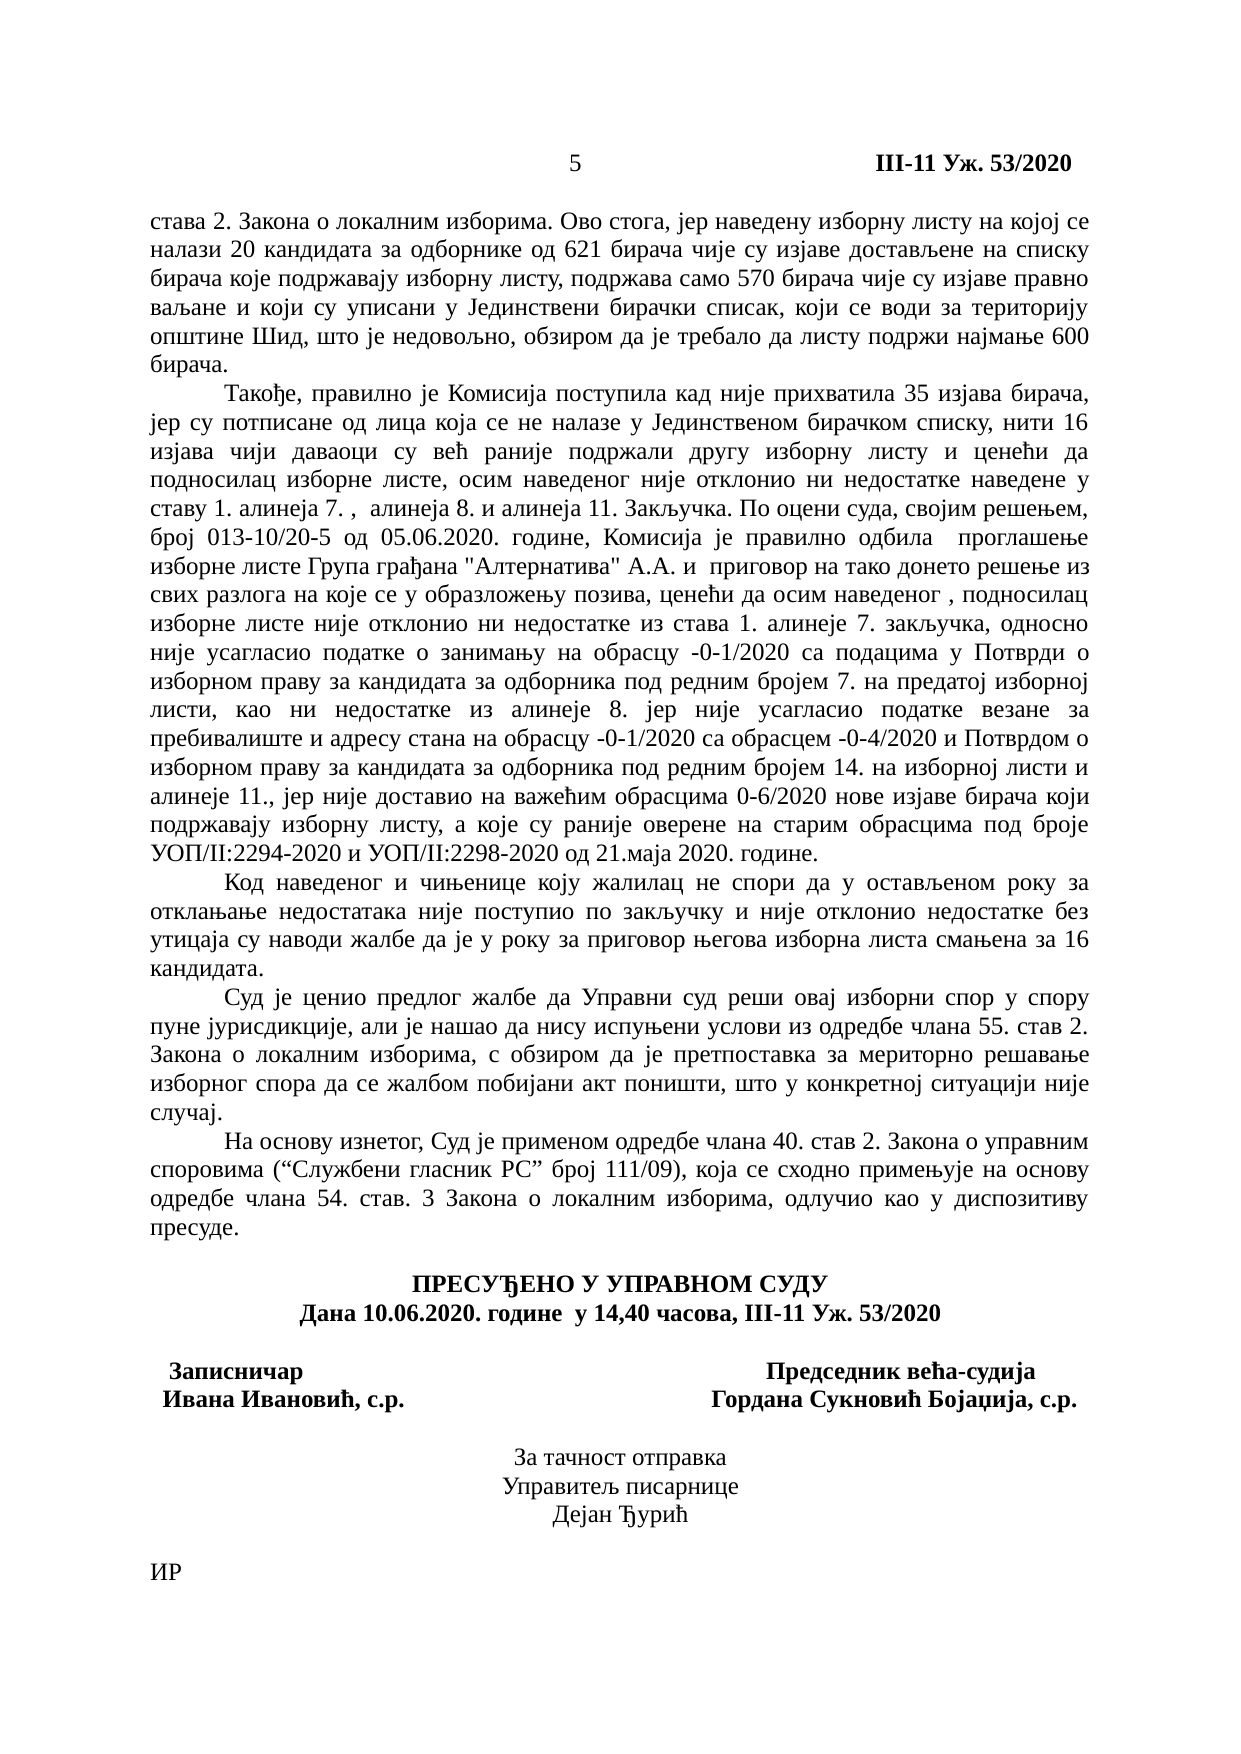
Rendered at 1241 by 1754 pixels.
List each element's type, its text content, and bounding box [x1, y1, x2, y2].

text Управитељ писарнице [150, 1471, 1090, 1499]
text Код наведеног и чињенице коју жалилац не спори да у остављеном року за отклањање недостатака није поступио по закључку и није отклонио недостатке без утицаја су наводи жалбе да је у року за приговор његова изборна листа смањена за 16 кандидата. [150, 867, 1090, 982]
text За тачност отправка [150, 1442, 1090, 1471]
text Такође, правилно је Комисија поступила кад није прихватила 35 изјава бирача, јер су потписане од лица која се не налазе у Јединственом бирачком списку, нити 16 изјава чији даваоци су већ раније подржали другу изборну листу и ценећи да подносилац изборне листе, осим наведеног није отклонио ни недостатке наведене у ставу 1. алинеја 7. , алинеја 8. и алинеја 11. Закључка. По оцени суда, својим решењем, број 013-10/20-5 од 05.06.2020. године, Комисија је правилно одбила проглашење изборне листе Група грађана "Алтернатива" А.А. и приговор на тако донето решење из свих разлога на које се у образложењу позива, ценећи да осим наведеног , подносилац изборне листе није отклонио ни недостатке из става 1. алинеје 7. закључка, односно није усагласио податке о занимању на обрасцу -0-1/2020 са подацима у Потврди о изборном праву за кандидата за одборника под редним бројем 7. на предатој изборној листи, као ни недостатке из алинеје 8. јер није усагласио податке везане за пребивалиште и адресу стана на обрасцу -0-1/2020 са обрасцем -0-4/2020 и Потврдом о изборном праву за кандидата за одборника под редним бројем 14. на изборној листи и алинеје 11., јер није доставио на важећим обрасцима 0-6/2020 нове изјаве бирача који подржавају изборну листу, а које су раније оверене на старим обрасцима под броје УОП/II:2294-2020 и УОП/II:2298-2020 од 21.маја 2020. године. [150, 378, 1090, 867]
text Дејан Ђурић [150, 1499, 1090, 1528]
text ИР [150, 1557, 1090, 1586]
text Ивана Ивановић, с.р. Гордана Сукновић Бојаџија, с.р. [150, 1384, 1090, 1413]
text става 2. Закона о локалним изборима. Ово стога, јер наведену изборну листу на којој се налази 20 кандидата за одборнике од 621 бирача чије су изјаве достављене на списку бирача које подржавају изборну листу, подржава само 570 бирача чије су изјаве правно ваљане и који су уписани у Јединствени бирачки списак, који се води за територију општине Шид, што је недовољно, обзиром да је требало да листу подржи најмање 600 бирача. [150, 206, 1090, 378]
text Дана 10.06.2020. године у 14,40 часова, III-11 Уж. 53/2020 [150, 1298, 1090, 1327]
text Суд је ценио предлог жалбе да Управни суд реши овај изборни спор у спору пуне јурисдикције, али је нашао да нису испуњени услови из одредбе члана 55. став 2. Закона о локалним изборима, с обзиром да је претпоставка за мериторно решавање изборног спора да се жалбом побијани акт поништи, што у конкретној ситуацији није случај. [150, 982, 1090, 1126]
text ПРЕСУЂЕНО У УПРАВНОМ СУДУ [150, 1269, 1090, 1298]
text На основу изнетог, Суд је применом одредбе члана 40. став 2. Закона о управним споровима (“Службени гласник РС” број 111/09), која се сходно примењује на основу одредбе члана 54. став. 3 Закона о локалним изборима, одлучио као у диспозитиву пресуде. [150, 1126, 1090, 1241]
text Записничар Председник већа-судија [150, 1356, 1090, 1384]
